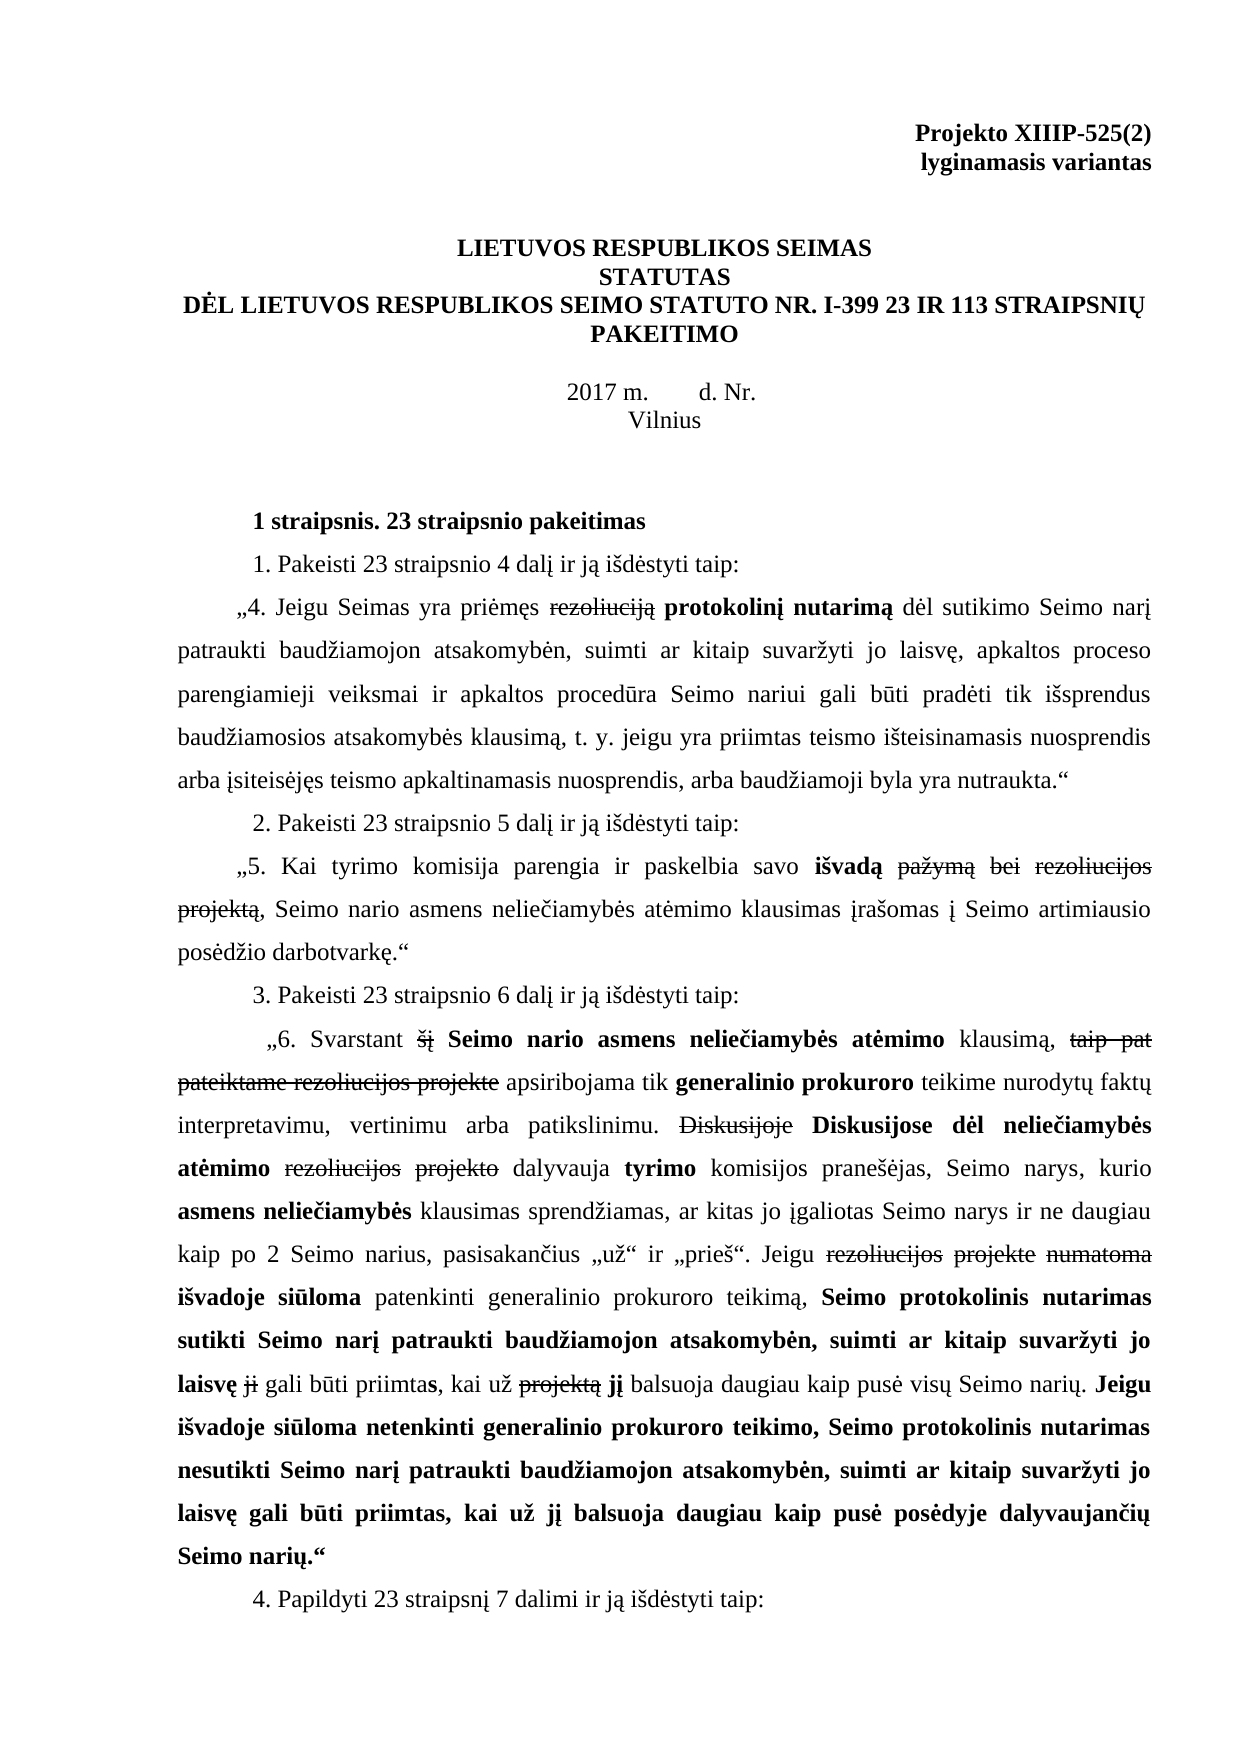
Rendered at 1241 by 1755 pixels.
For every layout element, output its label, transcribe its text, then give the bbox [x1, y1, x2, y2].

text LIETUVOS RESPUBLIKOS SEIMAS [177, 233, 1152, 262]
text STATUTAS [177, 262, 1152, 291]
text lyginamasis variantas [177, 147, 1152, 176]
text „6. Svarstant šį Seimo nario asmens neliečiamybės atėmimo klausimą, taip pat pateiktame rezoliucijos projekte apsiribojama tik generalinio prokuroro teikime nurodytų faktų interpretavimu, vertinimu arba patikslinimu. Diskusijoje Diskusijose dėl neliečiamybės atėmimo rezoliucijos projekto dalyvauja tyrimo komisijos pranešėjas, Seimo narys, kurio asmens neliečiamybės klausimas sprendžiamas, ar kitas jo įgaliotas Seimo narys ir ne daugiau kaip po 2 Seimo narius, pasisakančius „už“ ir „prieš“. Jeigu rezoliucijos projekte numatoma išvadoje siūloma patenkinti generalinio prokuroro teikimą, Seimo protokolinis nutarimas sutikti Seimo narį patraukti baudžiamojon atsakomybėn, suimti ar kitaip suvaržyti jo laisvę ji gali būti priimtas, kai už projektą jį balsuoja daugiau kaip pusė visų Seimo narių. Jeigu išvadoje siūloma netenkinti generalinio prokuroro teikimo, Seimo protokolinis nutarimas nesutikti Seimo narį patraukti baudžiamojon atsakomybėn, suimti ar kitaip suvaržyti jo laisvę gali būti priimtas, kai už jį balsuoja daugiau kaip pusė posėdyje dalyvaujančių Seimo narių.“ [177, 1024, 1152, 1570]
text 3. Pakeisti 23 straipsnio 6 dalį ir ją išdėstyti taip: [177, 981, 1152, 1009]
text Vilnius [177, 406, 1152, 434]
text „4. Jeigu Seimas yra priėmęs rezoliuciją protokolinį nutarimą dėl sutikimo Seimo narį patraukti baudžiamojon atsakomybėn, suimti ar kitaip suvaržyti jo laisvę, apkaltos proceso parengiamieji veiksmai ir apkaltos procedūra Seimo nariui gali būti pradėti tik išsprendus baudžiamosios atsakomybės klausimą, t. y. jeigu yra priimtas teismo išteisinamasis nuosprendis arba įsiteisėjęs teismo apkaltinamasis nuosprendis, arba baudžiamoji byla yra nutraukta.“ [177, 592, 1152, 794]
text 2. Pakeisti 23 straipsnio 5 dalį ir ją išdėstyti taip: [177, 808, 1152, 837]
text DĖL LIETUVOS RESPUBLIKOS SEIMO STATUTO NR. I-399 23 IR 113 STRAIPSNIŲ PAKEITIMO [177, 291, 1152, 348]
text 2017 m. d. Nr. [177, 377, 1152, 406]
text „5. Kai tyrimo komisija parengia ir paskelbia savo išvadą pažymą bei rezoliucijos projektą, Seimo nario asmens neliečiamybės atėmimo klausimas įrašomas į Seimo artimiausio posėdžio darbotvarkę.“ [177, 851, 1152, 966]
text Projekto XIIIP-525(2) [177, 118, 1152, 147]
text 4. Papildyti 23 straipsnį 7 dalimi ir ją išdėstyti taip: [177, 1584, 1152, 1613]
text 1 straipsnis. 23 straipsnio pakeitimas [177, 506, 1152, 535]
text 1. Pakeisti 23 straipsnio 4 dalį ir ją išdėstyti taip: [177, 549, 1152, 578]
